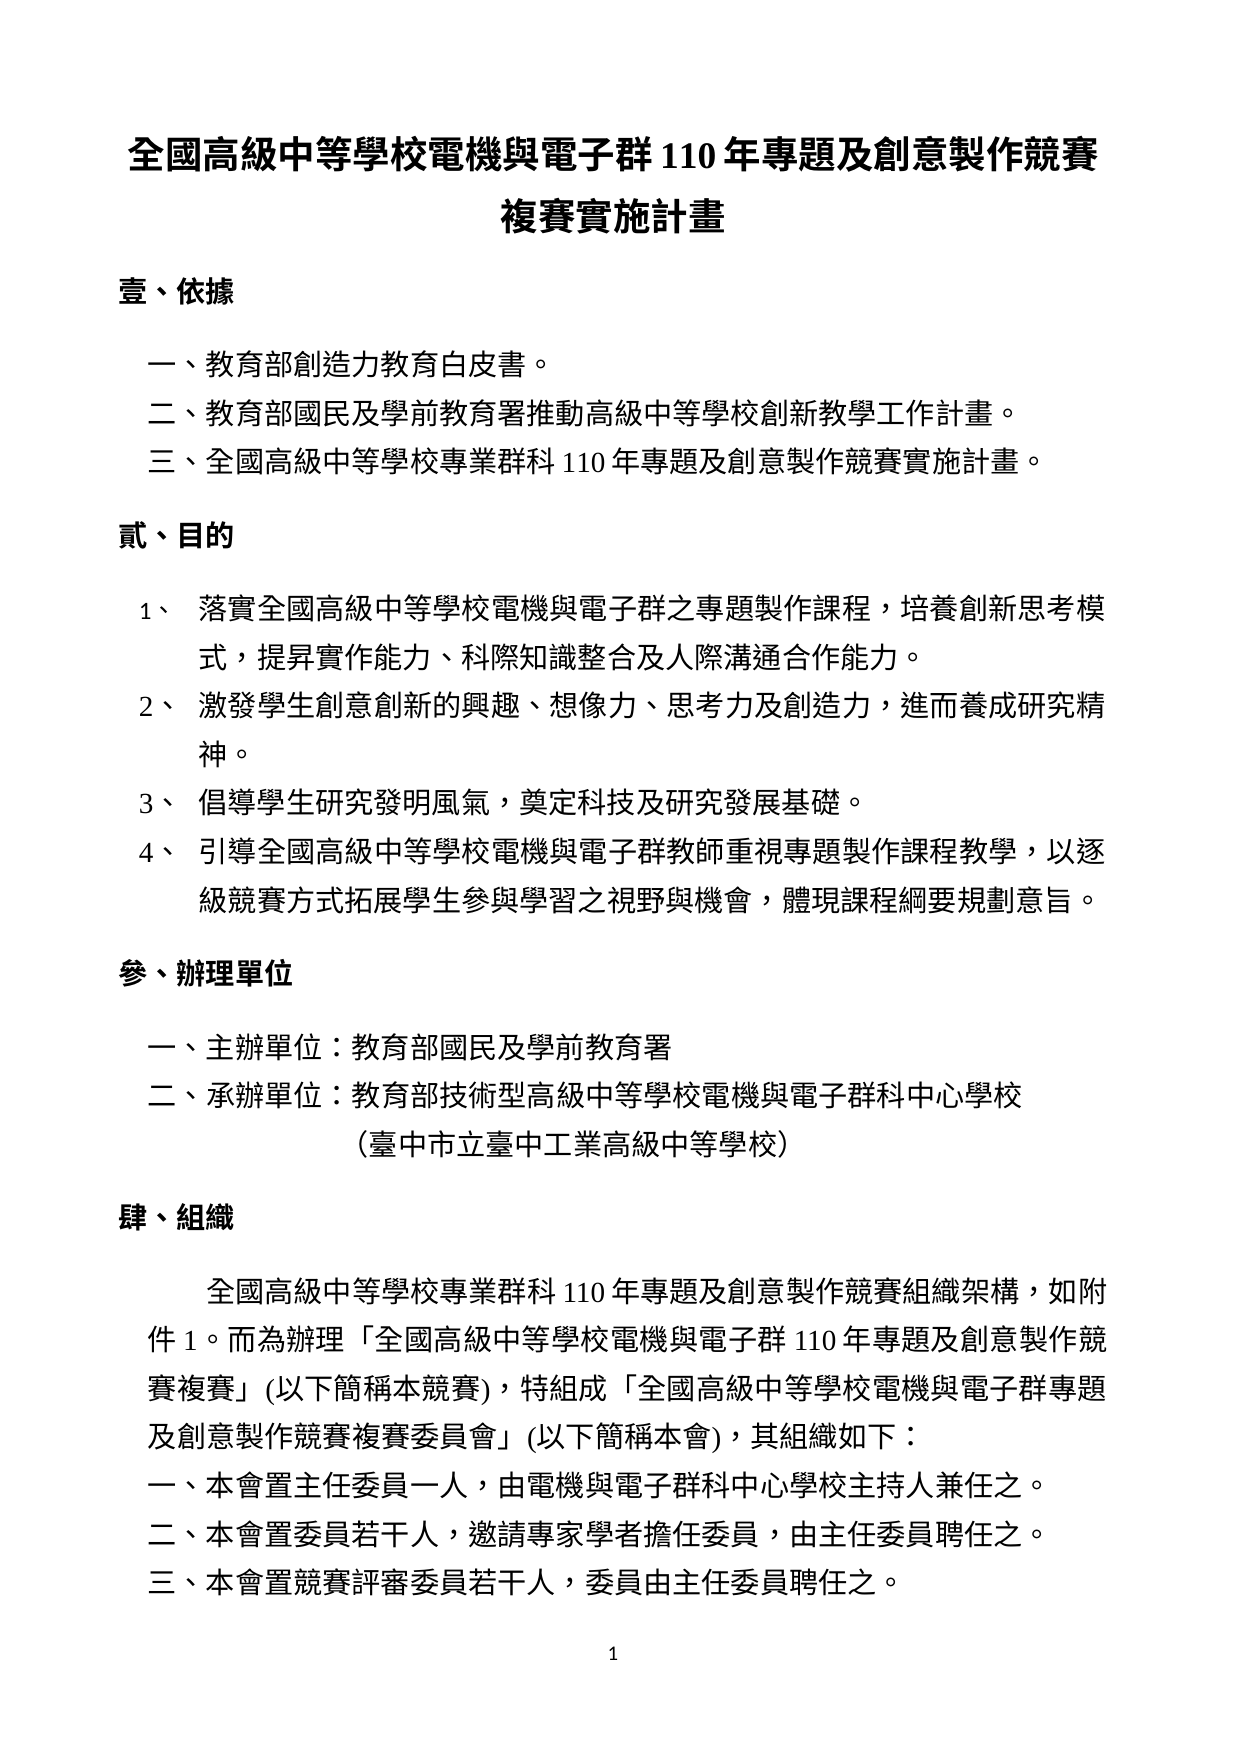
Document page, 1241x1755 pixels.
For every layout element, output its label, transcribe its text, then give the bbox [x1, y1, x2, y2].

text 三、本會置競賽評審委員若干人，委員由主任委員聘任之。 [118, 1559, 1107, 1602]
list 落實全國高級中等學校電機與電子群之專題製作課程，培養創新思考模式，提昇實作能力、科際知識整合及人際溝通合作能力。 [139, 586, 1107, 677]
text 參、辦理單位 [118, 951, 1107, 993]
text 二、承辦單位：教育部技術型高級中等學校電機與電子群科中心學校 [147, 1073, 1107, 1115]
text 肆、組織 [118, 1195, 1107, 1237]
text （臺中市立臺中工業高級中等學校） [339, 1121, 1107, 1163]
text 二、教育部國民及學前教育署推動高級中等學校創新教學工作計畫。 [118, 390, 1107, 432]
text 壹、依據 [118, 268, 1107, 310]
text 全國高級中等學校電機與電子群110年專題及創意製作競賽複賽實施計畫 [118, 118, 1107, 243]
list 倡導學生研究發明風氣，奠定科技及研究發展基礎。 [139, 780, 1107, 822]
list 引導全國高級中等學校電機與電子群教師重視專題製作課程教學，以逐級競賽方式拓展學生參與學習之視野與機會，體現課程綱要規劃意旨。 [139, 828, 1107, 919]
text 一、本會置主任委員一人，由電機與電子群科中心學校主持人兼任之。 [118, 1462, 1107, 1505]
list 激發學生創意創新的興趣、想像力、思考力及創造力，進而養成研究精神。 [139, 683, 1107, 774]
text 全國高級中等學校專業群科110年專題及創意製作競賽組織架構，如附件1。而為辦理「全國高級中等學校電機與電子群110年專題及創意製作競賽複賽」(以下簡稱本競賽)，特組成「全國高級中等學校電機與電子群專題及創意製作競賽複賽委員會」(以下簡稱本會)，其組織如下： [148, 1268, 1107, 1456]
text 貳、目的 [118, 512, 1107, 554]
text 三、全國高級中等學校專業群科110年專題及創意製作競賽實施計畫。 [118, 439, 1107, 481]
text 一、主辦單位：教育部國民及學前教育署 [118, 1024, 1107, 1066]
text 一、教育部創造力教育白皮書。 [118, 342, 1107, 384]
text 二、本會置委員若干人，邀請專家學者擔任委員，由主任委員聘任之。 [118, 1511, 1107, 1553]
